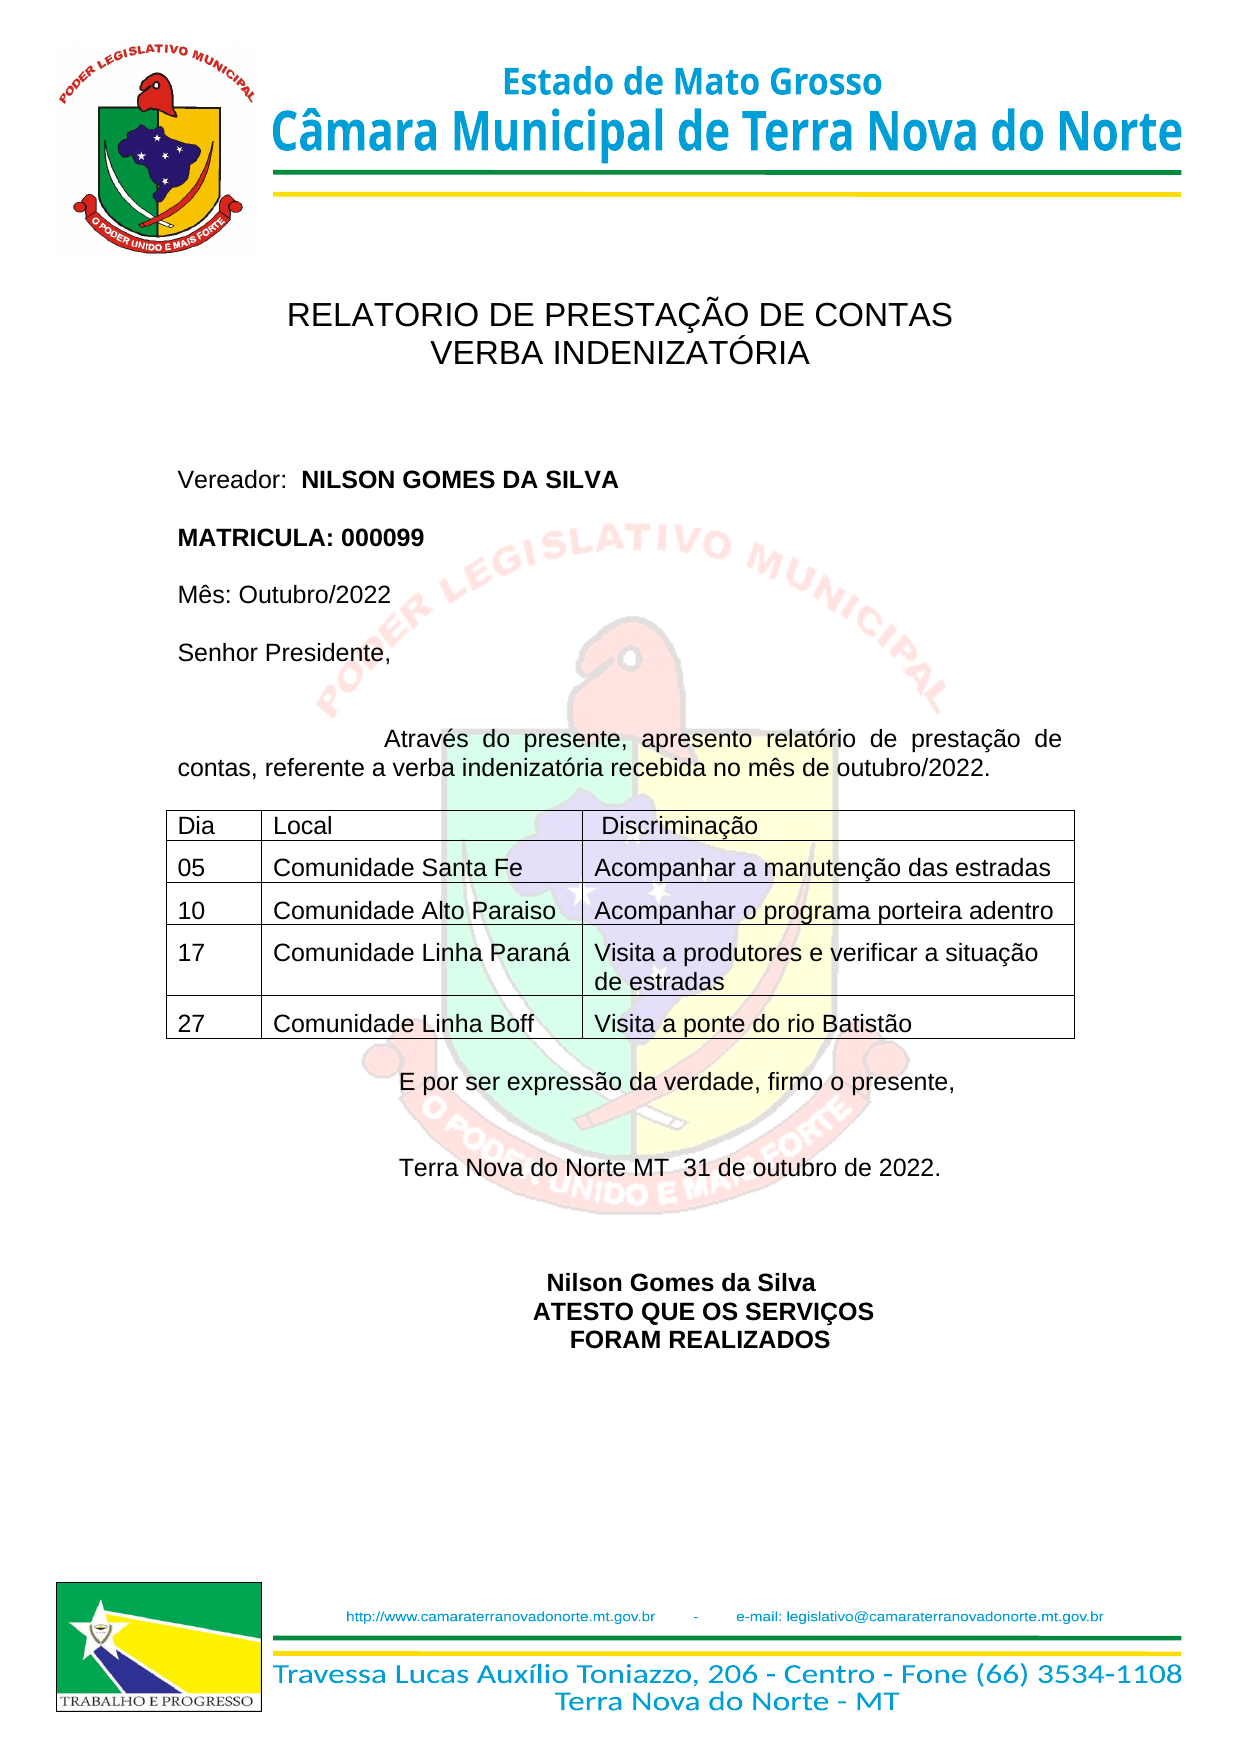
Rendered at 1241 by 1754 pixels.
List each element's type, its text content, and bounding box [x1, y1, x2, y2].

table_cell Comunidade Linha Paraná [262, 925, 303, 995]
table_header Discriminação [966, 811, 1074, 840]
text FORAM REALIZADOS [236, 1326, 1122, 1354]
text MATRICULA: 000099 [177, 522, 303, 551]
table_cell 17 [167, 925, 261, 995]
text Senhor Presidente, [966, 637, 1063, 666]
table_cell 05 [167, 841, 261, 882]
text Terra Nova do Norte MT 31 de outubro de 2022. [177, 1153, 303, 1182]
text VERBA INDENIZATÓRIA [177, 333, 1063, 371]
table_cell Acompanhar o programa porteira adentro [966, 883, 1074, 924]
text Vereador: NILSON GOMES DA SILVA [177, 465, 1063, 494]
text RELATORIO DE PRESTAÇÃO DE CONTAS [177, 294, 1063, 333]
text Senhor Presidente, [177, 637, 303, 666]
picture [860, 1611, 868, 1623]
text E por ser expressão da verdade, firmo o presente, [177, 1067, 303, 1096]
text Através do presente, apresento relatório de prestação de contas, referente a verba indenizatória recebida no mês de outubro/2022. [966, 724, 1063, 781]
table_cell Comunidade Linha Boff [262, 996, 303, 1038]
text MATRICULA: 000099 [966, 522, 1063, 551]
table_cell Visita a produtores e verificar a situação de estradas [966, 925, 1074, 995]
text E por ser expressão da verdade, firmo o presente, [966, 1067, 1063, 1096]
table_cell Comunidade Santa Fe [262, 841, 303, 882]
table_header Dia [167, 811, 261, 840]
text Mês: Outubro/2022 [966, 580, 1063, 609]
picture [55, 42, 260, 256]
text Mês: Outubro/2022 [177, 580, 303, 609]
table_cell Visita a ponte do rio Batistão [966, 996, 1074, 1038]
table_header Local [262, 811, 303, 840]
text Através do presente, apresento relatório de prestação de contas, referente a verba indenizatória recebida no mês de outubro/2022. [177, 724, 303, 781]
table_cell Comunidade Alto Paraiso [262, 883, 303, 924]
picture [57, 1583, 261, 1711]
text Nilson Gomes da Silva [177, 1268, 1063, 1297]
text ATESTO QUE OS SERVIÇOS [236, 1297, 1122, 1326]
table_cell 27 [167, 996, 261, 1038]
table_cell 10 [167, 883, 261, 924]
text Terra Nova do Norte MT 31 de outubro de 2022. [966, 1153, 1063, 1182]
table_cell Acompanhar a manutenção das estradas [966, 841, 1074, 882]
